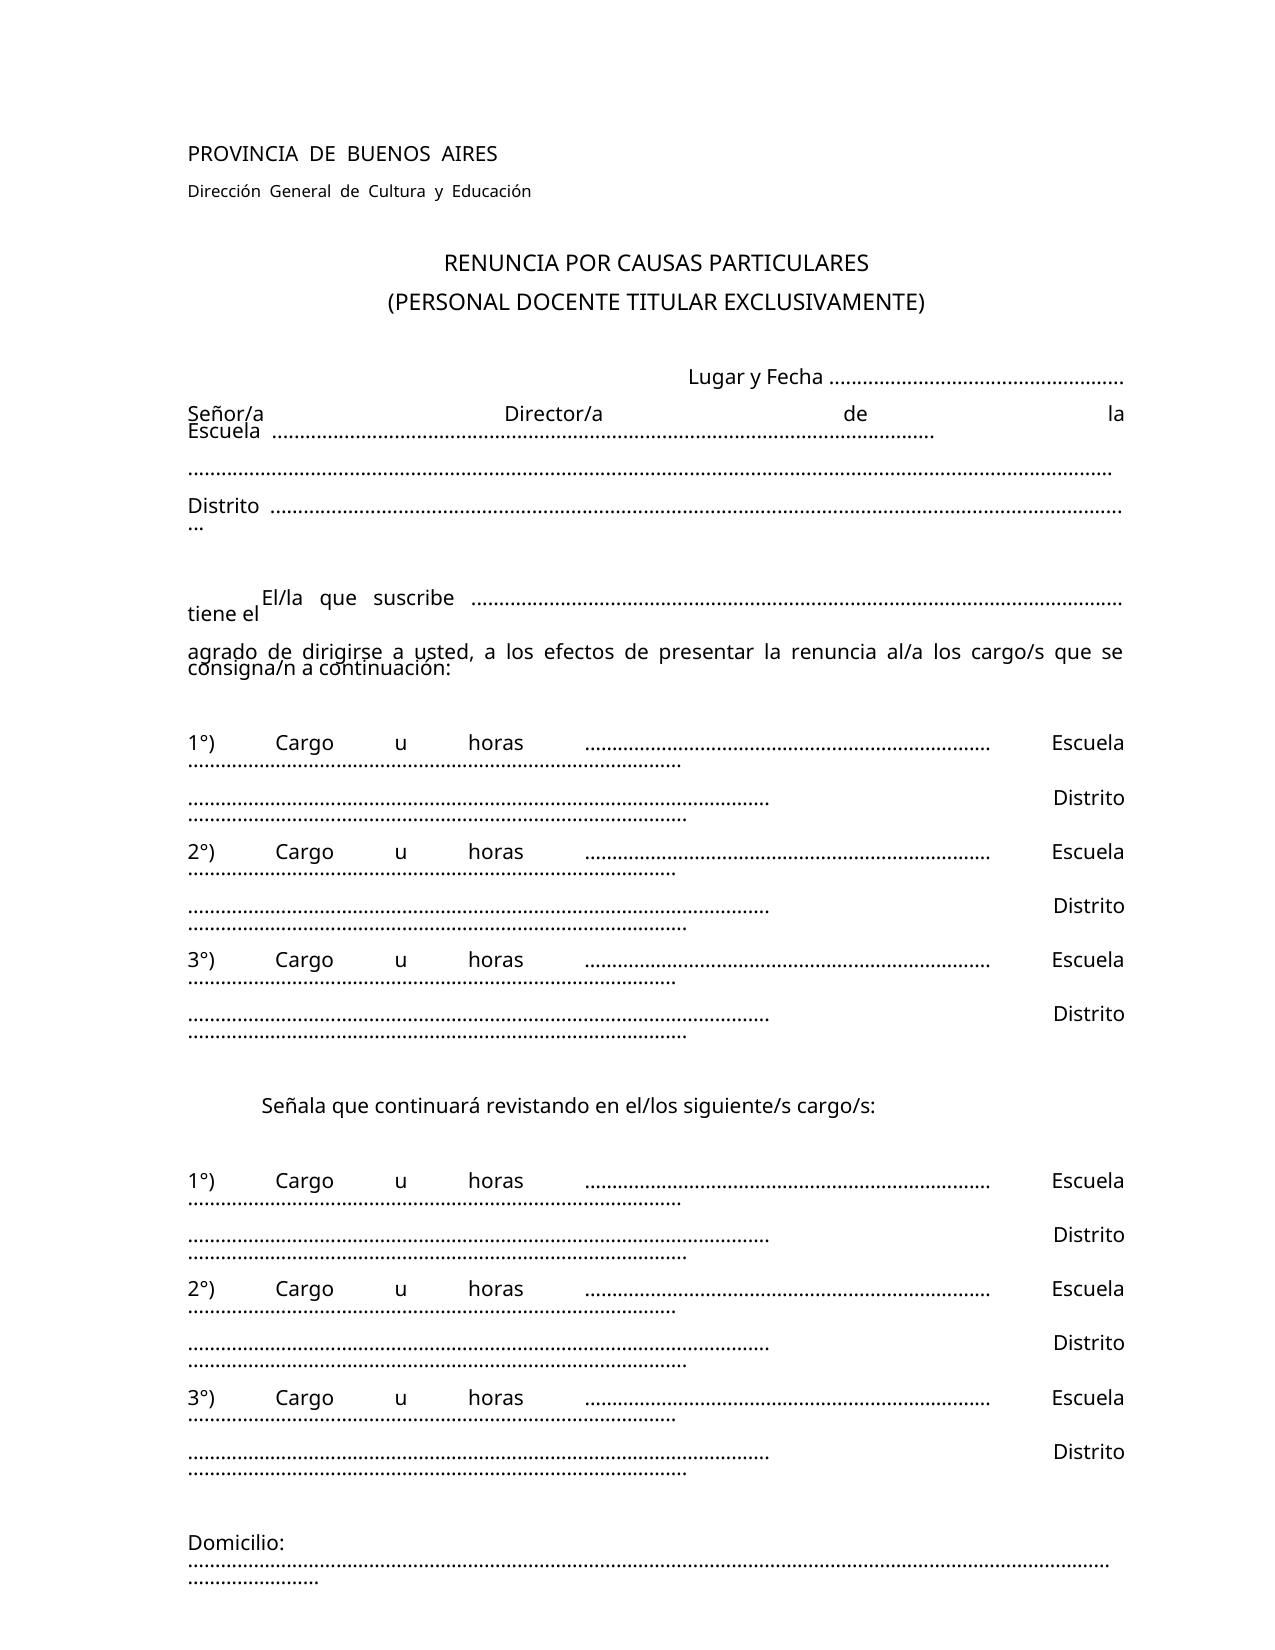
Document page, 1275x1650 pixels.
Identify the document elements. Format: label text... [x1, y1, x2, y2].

text Señor/a Director/a de la Escuela ....................................................................................................................... [187, 408, 1125, 442]
text PROVINCIA DE BUENOS AIRES [187, 150, 1125, 164]
text 1°) Cargo u horas ………………………………………….………………….… Escuela ……………………………………………………………………………… [187, 737, 1125, 771]
text Dirección General de Cultura y Educación [187, 185, 1125, 200]
text Lugar y Fecha ..................................................... [187, 371, 1125, 387]
text ……………………………………………………………………………………………. Distrito ………………………………………………………………………………. [187, 792, 1125, 825]
text agrado de dirigirse a usted, a los efectos de presentar la renuncia al/a los cargo/s que se consigna/n a continuación: [187, 646, 1125, 679]
text 2°) Cargo u horas ………………………………………….………………….… Escuela …………………………………………………………………………….. [187, 846, 1125, 879]
text El/la que suscribe ..................................................................................................................... tiene el [187, 592, 1125, 625]
text ...................................................................................................................................................................... [187, 462, 1125, 479]
text Distrito ............................................................................................................................................................ [187, 500, 1125, 533]
text Señala que continuará revistando en el/los siguiente/s cargo/s: [187, 1100, 1125, 1117]
text 1°) Cargo u horas ………………………………………….………………….… Escuela ……………………………………………………………………………… [187, 1175, 1125, 1208]
text 3°) Cargo u horas ………………………………………….………………….… Escuela …………………………………………………………………………….. [187, 1392, 1125, 1425]
text (PERSONAL DOCENTE TITULAR EXCLUSIVAMENTE) [921, 296, 1125, 314]
text ……………………………………………………………………………………………. Distrito ………………………………………………………………………………. [187, 900, 1125, 933]
text 2°) Cargo u horas ………………………………………….………………….… Escuela …………………………………………………………………………….. [187, 1283, 1125, 1317]
text 3°) Cargo u horas ………………………………………….………………….… Escuela …………………………………………………………………………….. [187, 954, 1125, 987]
text ……………………………………………………………………………………………. Distrito ………………………………………………………………………………. [187, 1008, 1125, 1042]
text Domicilio: ………………………………………………………………………………………………………………………………………………………………………… [187, 1537, 1125, 1587]
text RENUNCIA POR CAUSAS PARTICULARES [187, 256, 1125, 275]
text (PERSONAL DOCENTE TITULAR EXCLUSIVAMENTE) [390, 296, 922, 314]
text ……………………………………………………………………………………………. Distrito ………………………………………………………………………………. [187, 1229, 1125, 1262]
text ……………………………………………………………………………………………. Distrito ………………………………………………………………………………. [187, 1337, 1125, 1371]
text (PERSONAL DOCENTE TITULAR EXCLUSIVAMENTE) [187, 296, 391, 314]
text ……………………………………………………………………………………………. Distrito ………………………………………………………………………………. [187, 1446, 1125, 1479]
